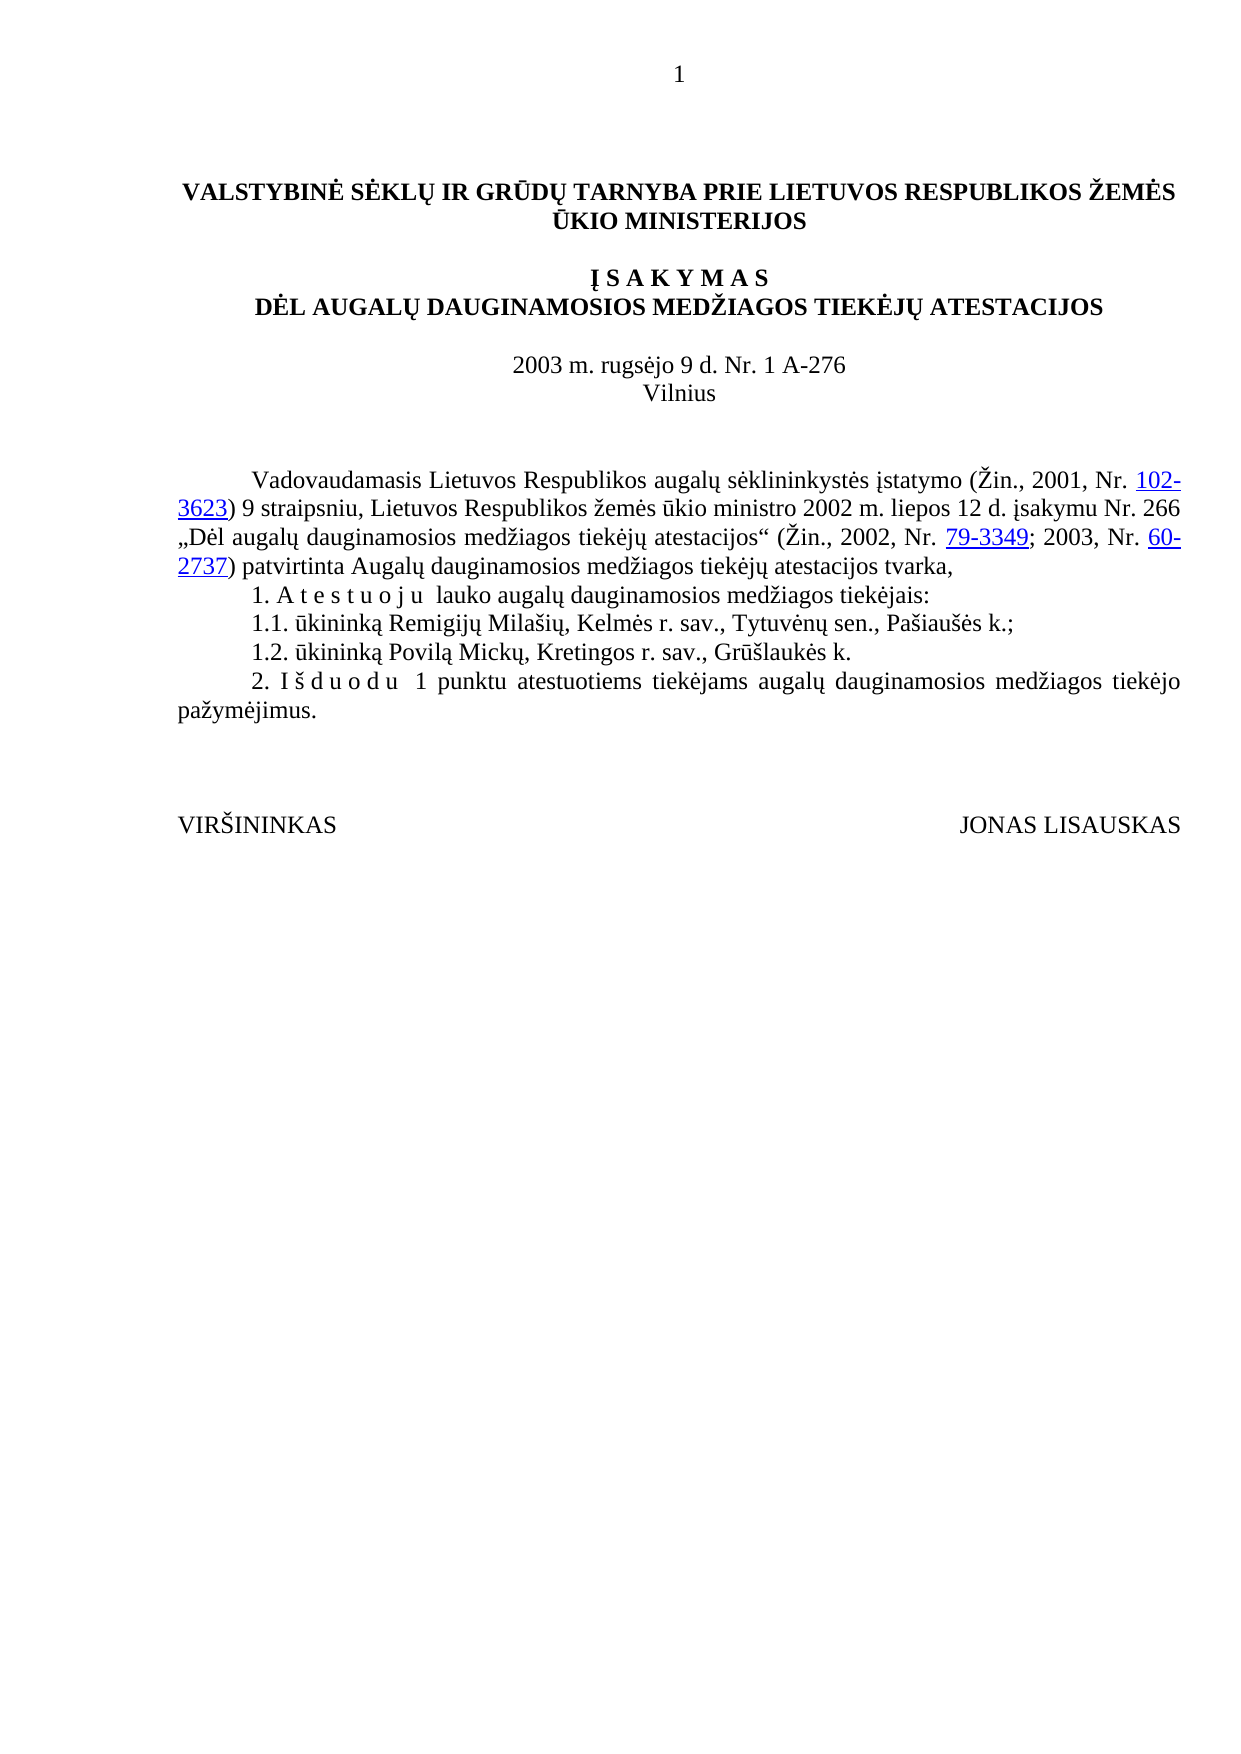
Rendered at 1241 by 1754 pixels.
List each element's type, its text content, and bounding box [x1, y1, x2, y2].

text VALSTYBINĖ SĖKLŲ IR GRŪDŲ TARNYBA PRIE LIETUVOS RESPUBLIKOS ŽEMĖS ŪKIO MINISTERIJOS [177, 177, 1181, 235]
text 1.1. ūkininką Remigijų Milašių, Kelmės r. sav., Tytuvėnų sen., Pašiaušės k.; [177, 608, 1181, 637]
text 1.2. ūkininką Povilą Mickų, Kretingos r. sav., Grūšlaukės k. [177, 637, 1181, 666]
text Į S A K Y M A S [177, 263, 1181, 292]
text 2. Išduodu 1 punktu atestuotiems tiekėjams augalų dauginamosios medžiagos tiekėjo pažymėjimus. [177, 666, 1181, 723]
text DĖL AUGALŲ DAUGINAMOSIOS MEDŽIAGOS TIEKĖJŲ ATESTACIJOS [177, 292, 1181, 321]
text VIRŠININKAS JONAS LISAUSKAS [177, 810, 1181, 838]
text Vadovaudamasis Lietuvos Respublikos augalų sėklininkystės įstatymo (Žin., 2001, Nr. 102-3623) 9 straipsniu, Lietuvos Respublikos žemės ūkio ministro 2002 m. liepos 12 d. įsakymu Nr. 266 „Dėl augalų dauginamosios medžiagos tiekėjų atestacijos“ (Žin., 2002, Nr. 79-3349; 2003, Nr. 60-2737) patvirtinta Augalų dauginamosios medžiagos tiekėjų atestacijos tvarka, [177, 465, 1181, 580]
text 1. Atestuoju lauko augalų dauginamosios medžiagos tiekėjais: [177, 580, 1181, 608]
text 2003 m. rugsėjo 9 d. Nr. 1 A-276 [177, 350, 1181, 378]
text Vilnius [177, 378, 1181, 407]
